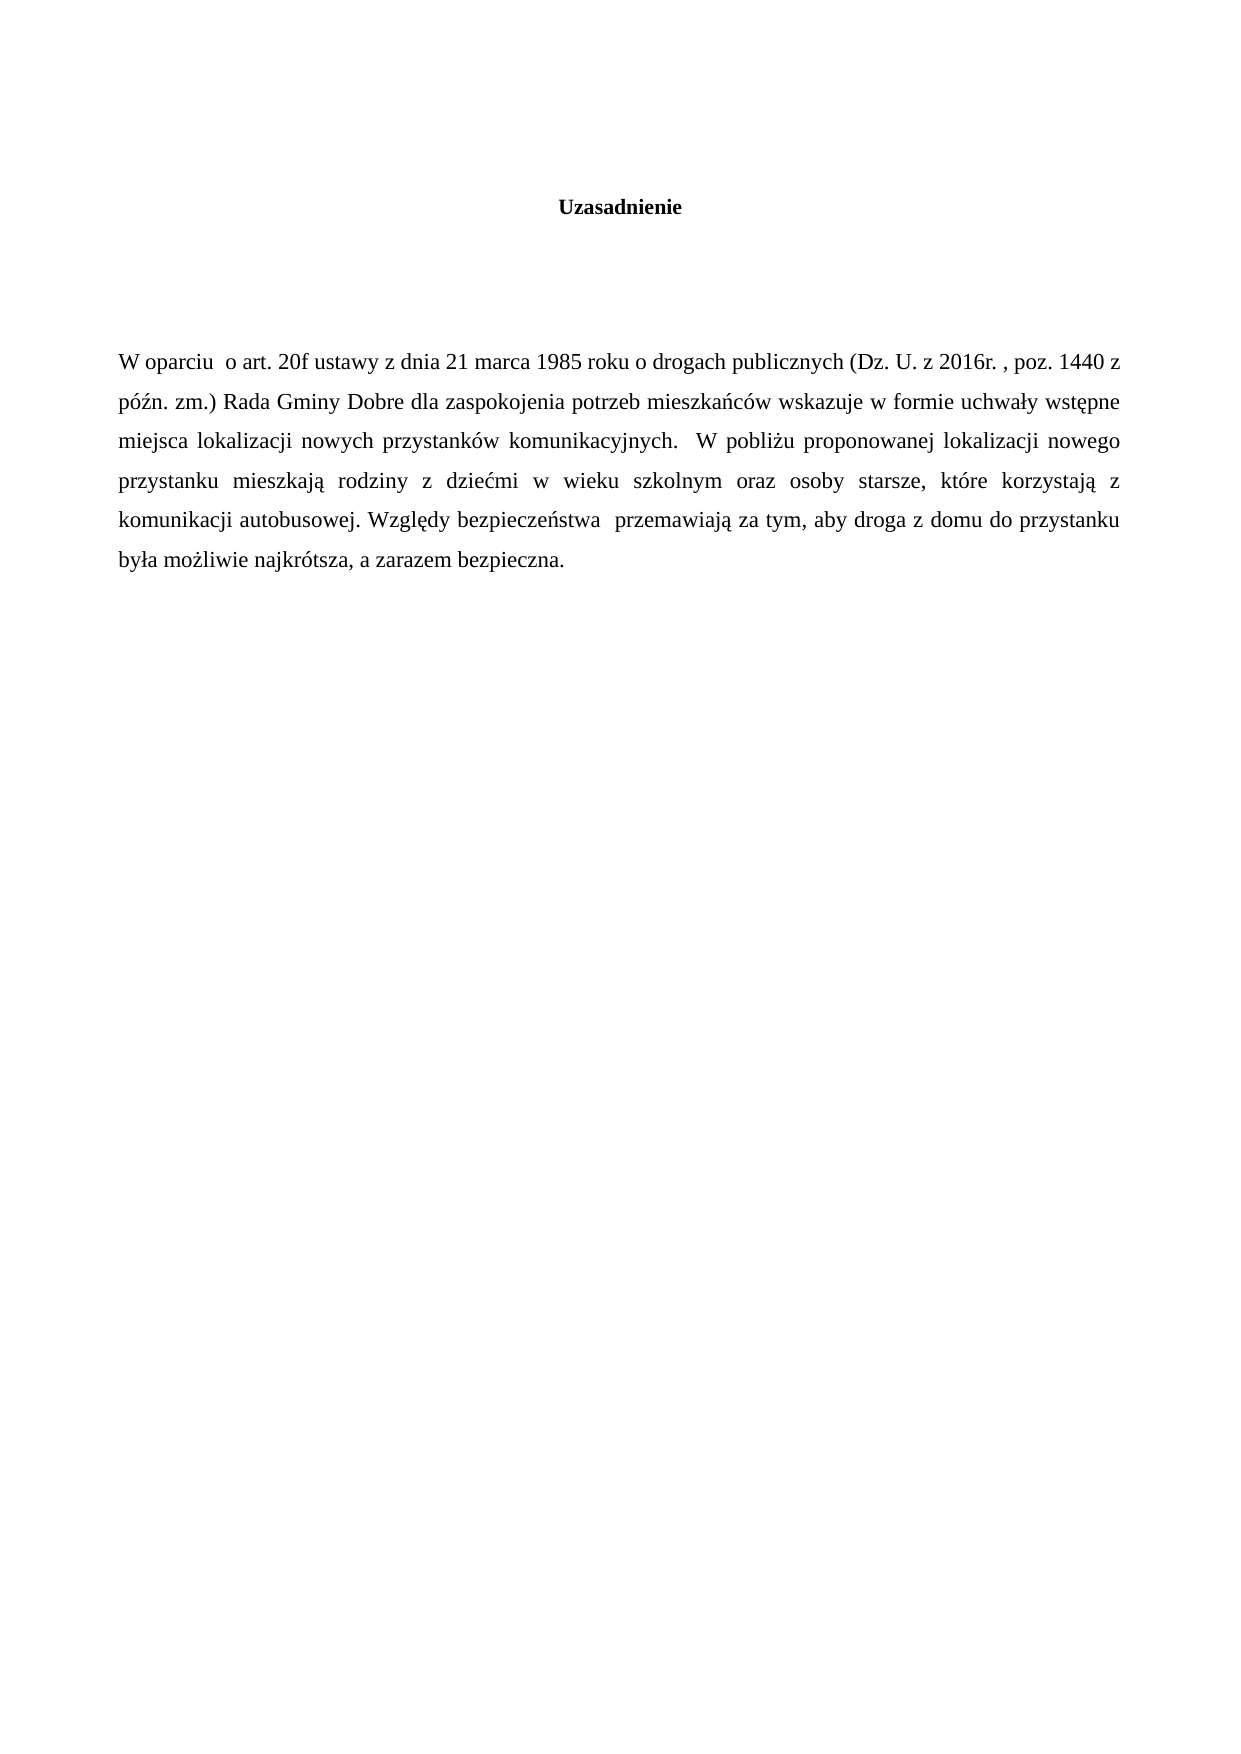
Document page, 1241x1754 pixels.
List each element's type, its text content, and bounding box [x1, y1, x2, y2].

text W oparciu o art. 20f ustawy z dnia 21 marca 1985 roku o drogach publicznych (Dz. U. z 2016r. , poz. 1440 z późn. zm.) Rada Gminy Dobre dla zaspokojenia potrzeb mieszkańców wskazuje w formie uchwały wstępne miejsca lokalizacji nowych przystanków komunikacyjnych. W pobliżu proponowanej lokalizacji nowego przystanku mieszkają rodziny z dziećmi w wieku szkolnym oraz osoby starsze, które korzystają z komunikacji autobusowej. Względy bezpieczeństwa przemawiają za tym, aby droga z domu do przystanku była możliwie najkrótsza, a zarazem bezpieczna. [118, 348, 1122, 572]
text Uzasadnienie [118, 194, 1122, 219]
